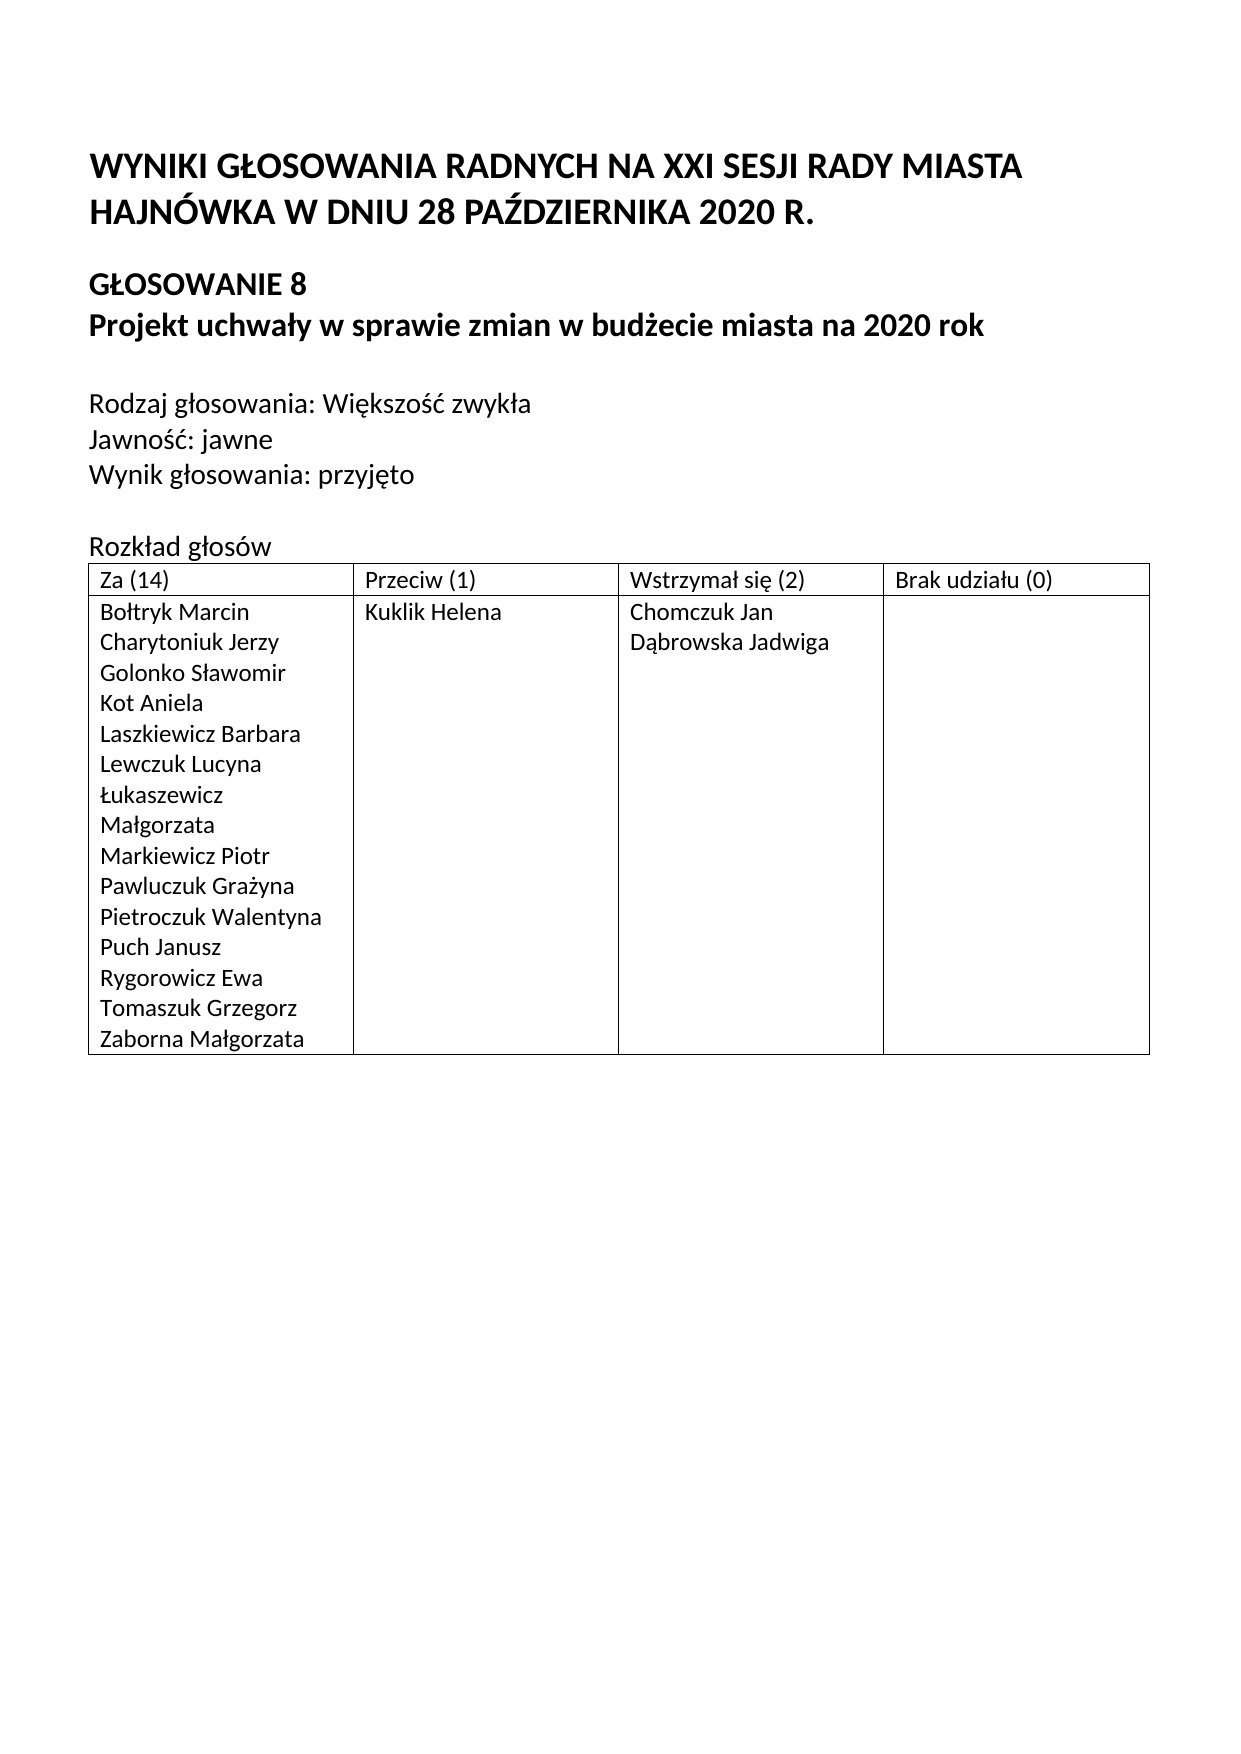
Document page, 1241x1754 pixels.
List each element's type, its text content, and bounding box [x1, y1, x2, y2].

table_cell Chomczuk Jan Dąbrowska Jadwiga [619, 596, 883, 1054]
text Jawność: jawne [88, 421, 1152, 456]
table_header Wstrzymał się (2) [619, 564, 883, 595]
table_header Brak udziału (0) [884, 564, 1149, 595]
table_header Za (14) [89, 564, 353, 595]
table_cell [884, 596, 1149, 1054]
table_cell Kuklik Helena [354, 596, 618, 1054]
text Rozkład głosów [88, 528, 1152, 563]
subtitle Projekt uchwały w sprawie zmian w budżecie miasta na 2020 rok [88, 304, 1152, 344]
text Rodzaj głosowania: Większość zwykła [88, 385, 1152, 421]
text Wynik głosowania: przyjęto [88, 456, 1152, 492]
subtitle GŁOSOWANIE 8 [88, 263, 1152, 304]
table_cell Bołtryk Marcin Charytoniuk Jerzy Golonko Sławomir Kot Aniela Laszkiewicz Barbara Lewczuk Lucyna Łukaszewicz Małgorzata Markiewicz Piotr Pawluczuk Grażyna Pietroczuk Walentyna Puch Janusz Rygorowicz Ewa Tomaszuk Grzegorz Zaborna Małgorzata [89, 596, 353, 1054]
table_header Przeciw (1) [354, 564, 618, 595]
